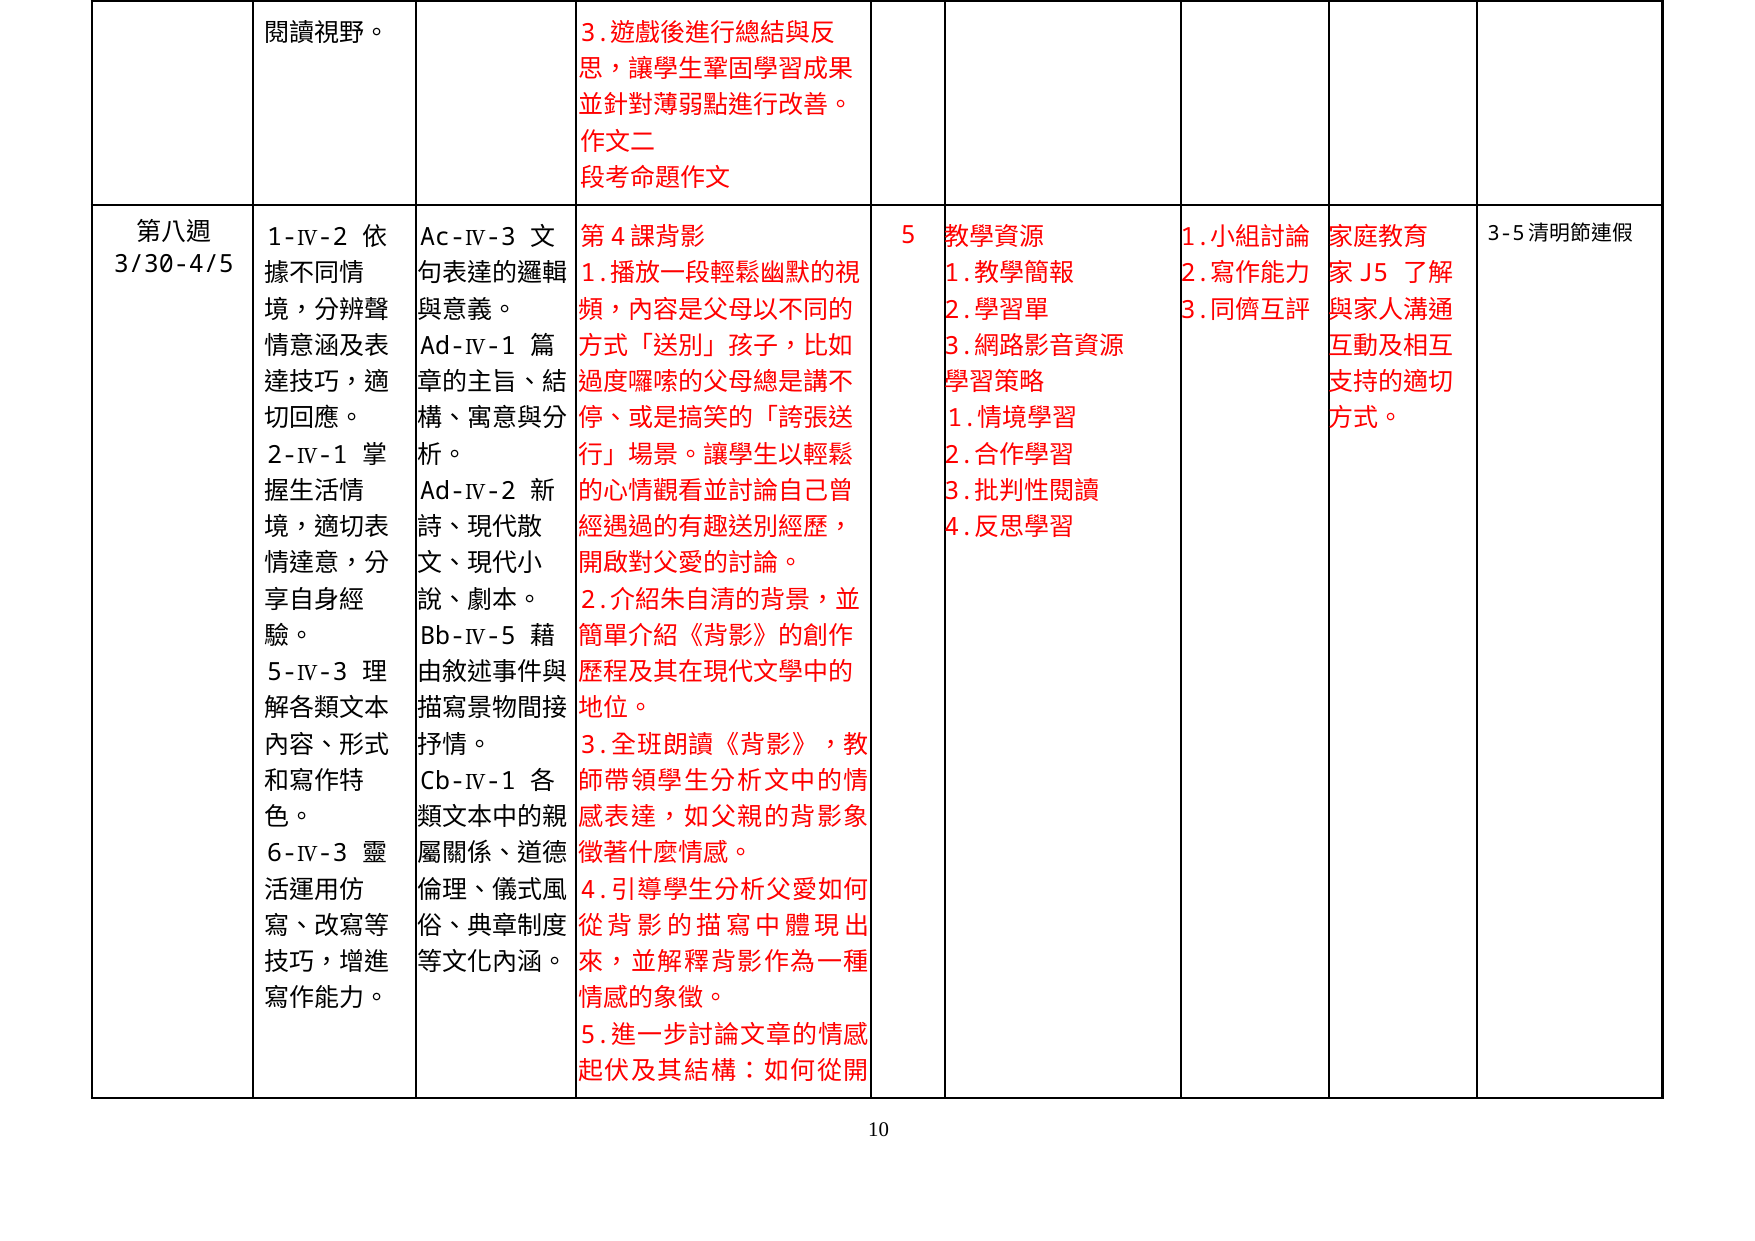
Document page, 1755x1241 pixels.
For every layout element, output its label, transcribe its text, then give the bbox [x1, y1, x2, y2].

table_cell [417, 2, 575, 204]
table_cell [1330, 2, 1476, 204]
table_cell 教學資源 1.教學簡報 2.學習單 3.網路影音資源 學習策略 1.情境學習 2.合作學習 3.批判性閱讀 4.反思學習 [946, 206, 1180, 1097]
table_cell 家庭教育 家J5 了解與家人溝通互動及相互支持的適切方式。 [1330, 206, 1476, 1097]
table_cell 第八週 3/30-4/5 [93, 206, 252, 1097]
table_cell 1-Ⅳ-2 依據不同情境，分辨聲情意涵及表達技巧，適切回應。 2-Ⅳ-1 掌握生活情境，適切表情達意，分享自身經驗。 5-Ⅳ-3 理解各類文本內容、形式和寫作特色。 6-Ⅳ-3 靈活運用仿寫、改寫等技巧，增進寫作能力。 [254, 206, 415, 1097]
table_cell 3.遊戲後進行總結與反思，讓學生鞏固學習成果並針對薄弱點進行改善。 作文二 段考命題作文 [577, 2, 870, 204]
table_cell 5 [872, 206, 944, 1097]
table_cell 閱讀視野。 [254, 2, 415, 204]
table_cell [872, 2, 944, 204]
table_cell 3-5清明節連假 [1478, 206, 1661, 1097]
table_cell 第4課背影 1.播放一段輕鬆幽默的視頻，內容是父母以不同的方式「送別」孩子，比如過度囉嗦的父母總是講不停、或是搞笑的「誇張送行」場景。讓學生以輕鬆的心情觀看並討論自己曾經遇過的有趣送別經歷，開啟對父愛的討論。 2.介紹朱自清的背景，並簡單介紹《背影》的創作歷程及其在現代文學中的地位。 3.全班朗讀《背影》，教師帶領學生分析文中的情感表達，如父親的背影象徵著什麼情感。 4.引導學生分析父愛如何從背影的描寫中體現出來，並解釋背影作為一種情感的象徵。 5.進一步討論文章的情感起伏及其結構：如何從開 [577, 206, 870, 1097]
table_cell [93, 2, 252, 204]
table_cell [1182, 2, 1328, 204]
table_cell 1.小組討論 2.寫作能力 3.同儕互評 [1182, 206, 1328, 1097]
table_cell [1478, 2, 1661, 204]
table_cell Ac-Ⅳ-3 文句表達的邏輯與意義。 Ad-Ⅳ-1 篇章的主旨、結構、寓意與分析。 Ad-Ⅳ-2 新詩、現代散文、現代小說、劇本。 Bb-Ⅳ-5 藉由敘述事件與描寫景物間接抒情。 Cb-Ⅳ-1 各類文本中的親屬關係、道德倫理、儀式風俗、典章制度等文化內涵。 [417, 206, 575, 1097]
table_cell [946, 2, 1180, 204]
